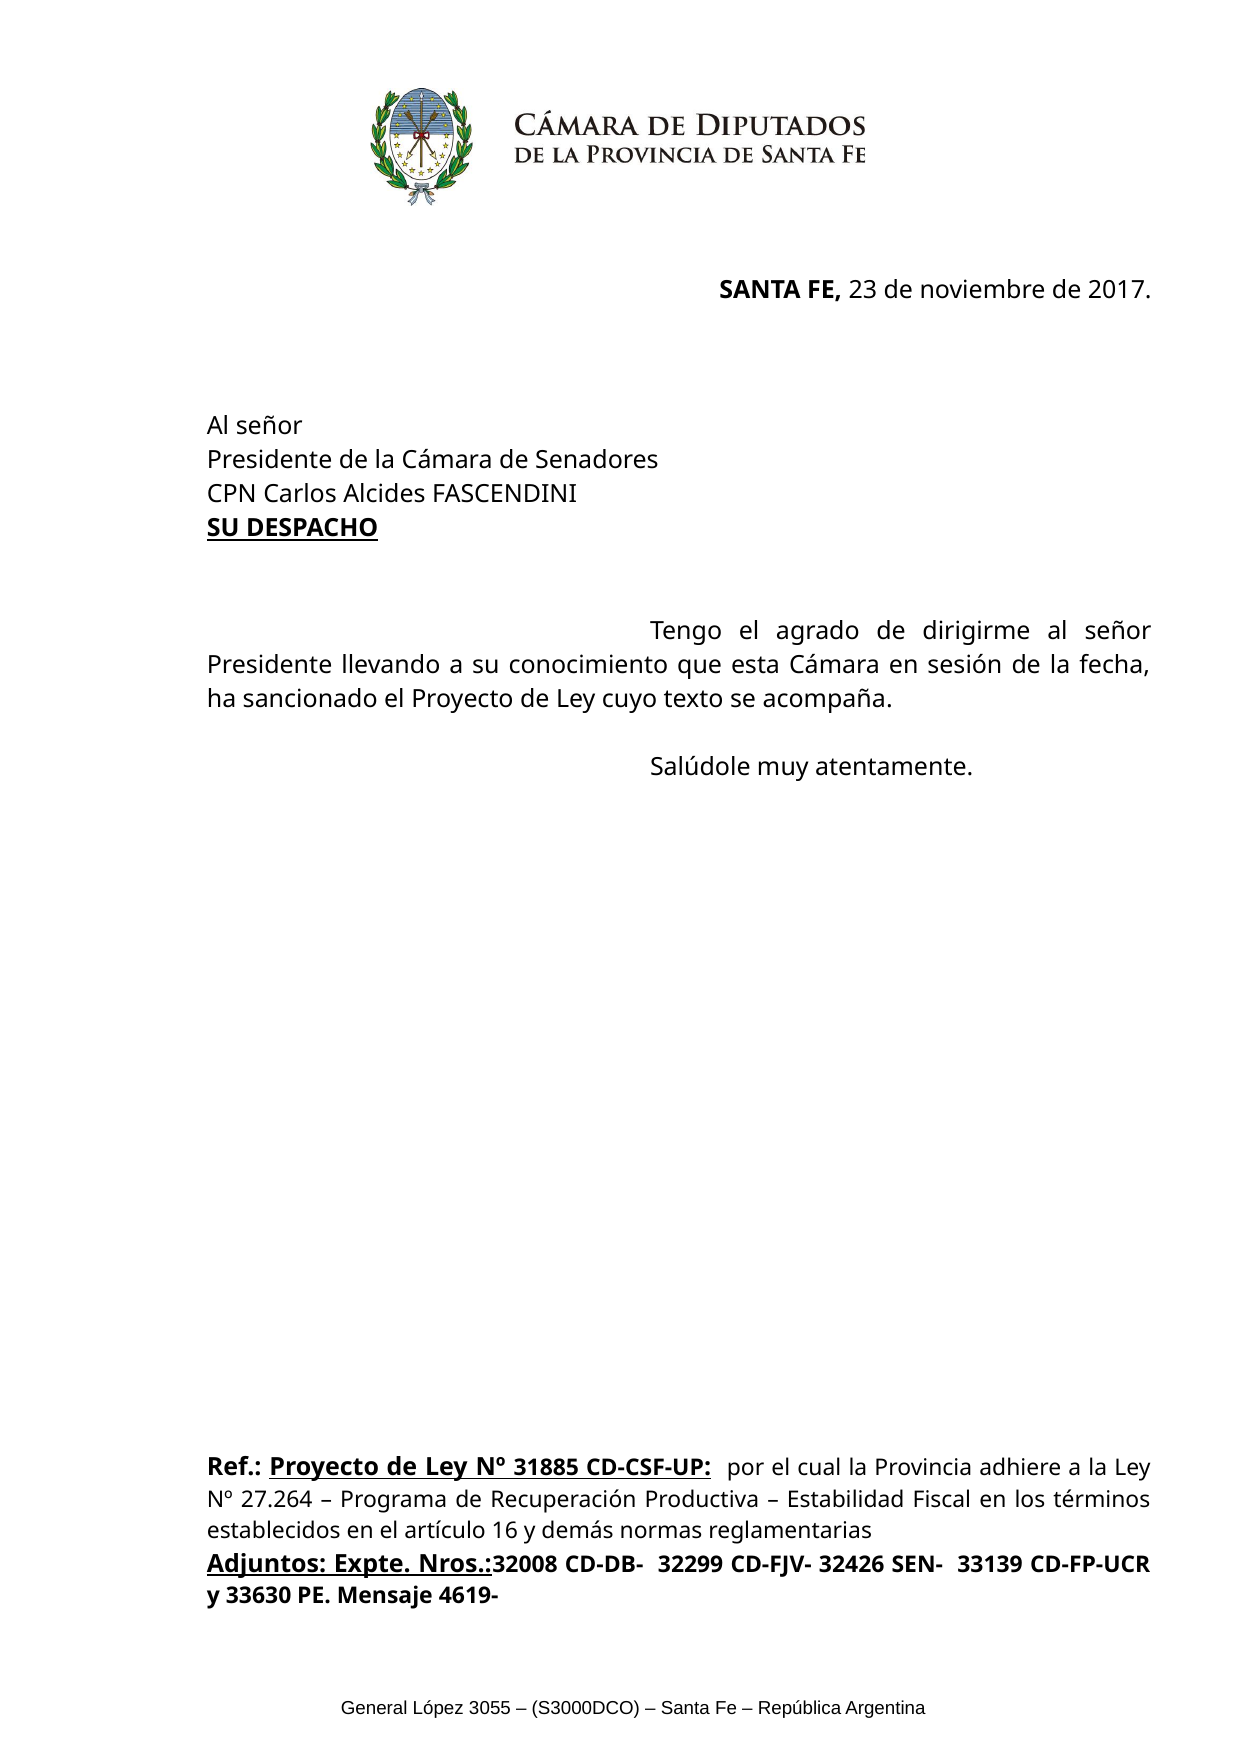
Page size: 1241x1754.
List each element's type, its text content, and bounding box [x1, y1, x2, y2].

text Al señor [207, 408, 1152, 442]
text Ref.: Proyecto de Ley Nº 31885 CD-CSF-UP: por el cual la Provincia adhiere a la Ley Nº 27.264 – Programa de Recuperación Productiva – Estabilidad Fiscal en los términos establecidos en el artículo 16 y demás normas reglamentarias [207, 1449, 1152, 1545]
text SANTA FE, 23 de noviembre de 2017. [207, 272, 1152, 306]
text Salúdole muy atentamente. [207, 748, 1152, 783]
text Presidente de la Cámara de Senadores [207, 442, 1152, 476]
picture [370, 88, 866, 210]
text Adjuntos: Expte. Nros.:32008 CD-DB- 32299 CD-FJV- 32426 SEN- 33139 CD-FP-UCR y 33630 PE. Mensaje 4619- [207, 1545, 1152, 1611]
text CPN Carlos Alcides FASCENDINI [207, 476, 1152, 510]
text SU DESPACHO [207, 510, 1152, 544]
text Tengo el agrado de dirigirme al señor Presidente llevando a su conocimiento que esta Cámara en sesión de la fecha, ha sancionado el Proyecto de Ley cuyo texto se acompaña. [207, 612, 1152, 714]
